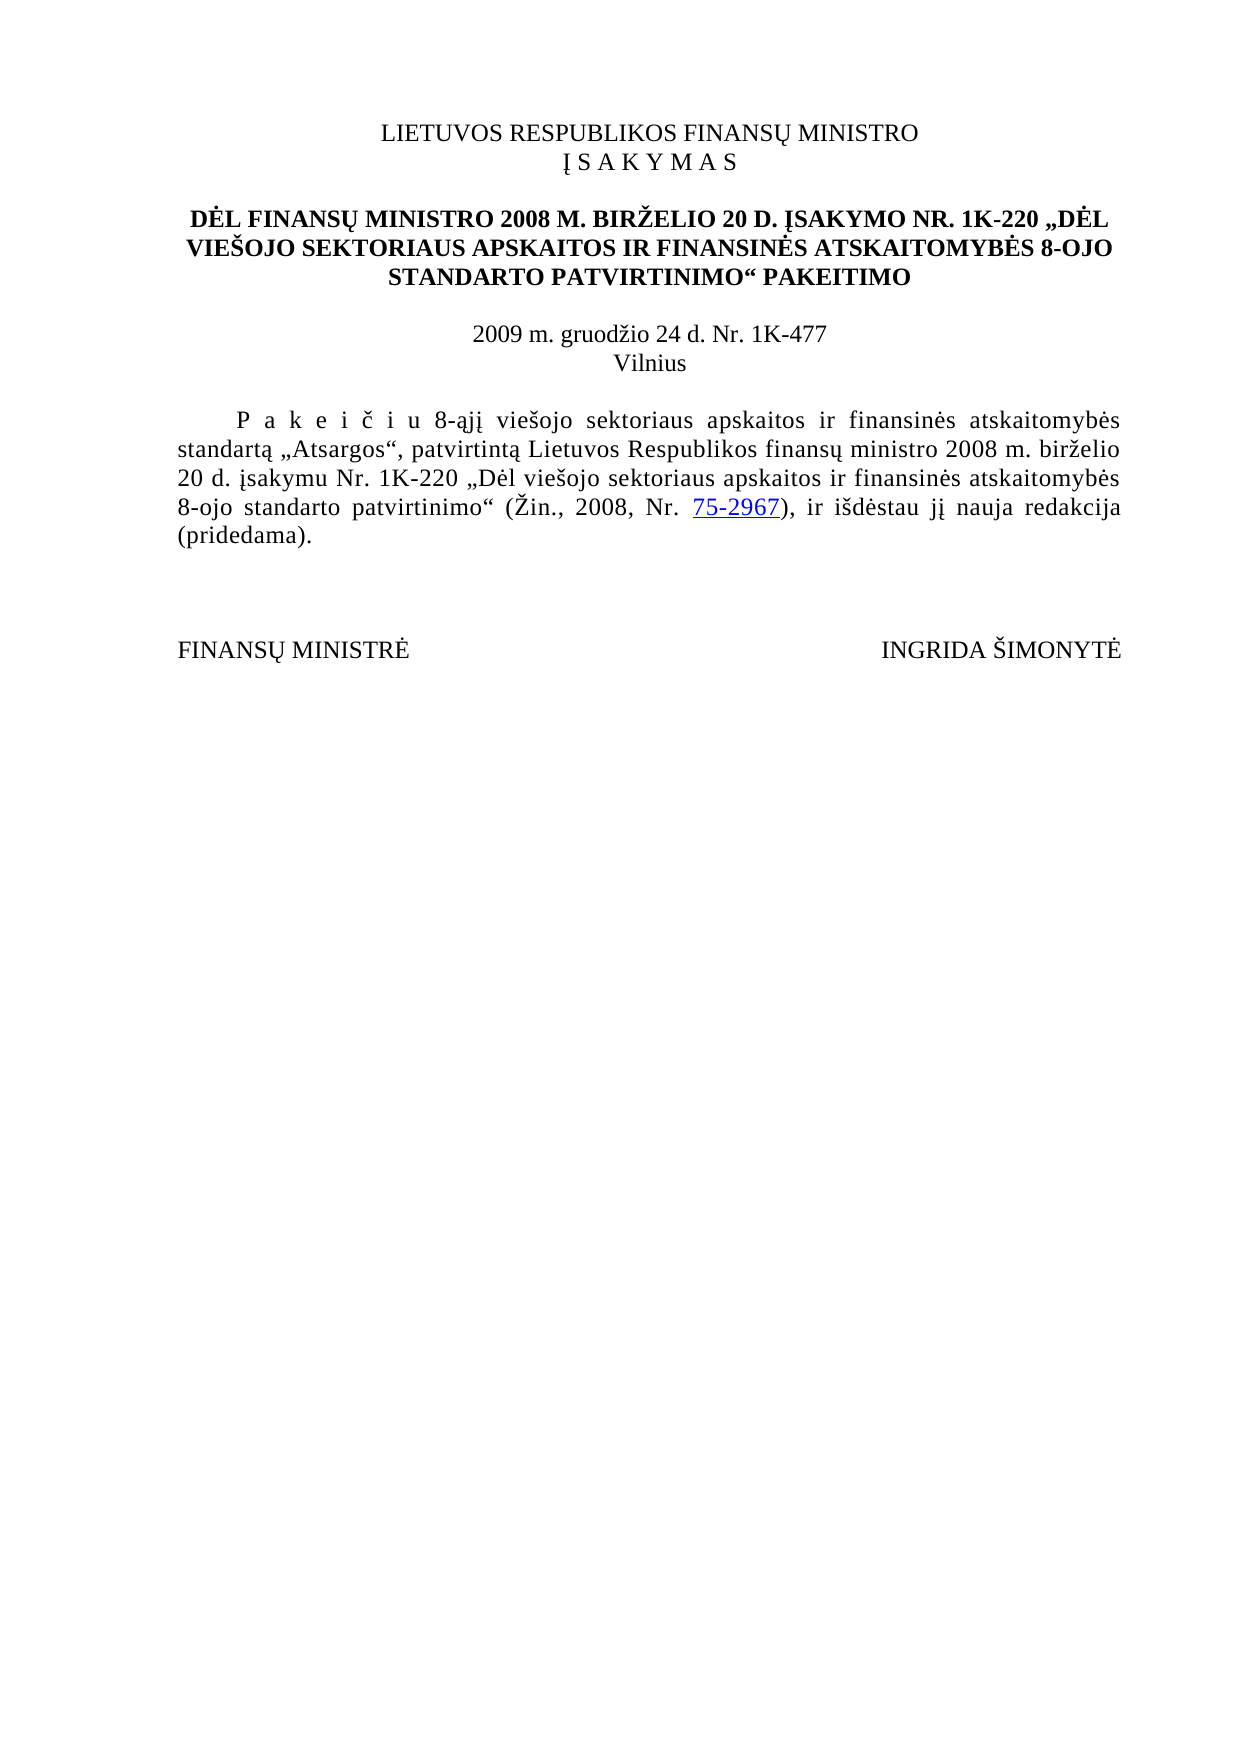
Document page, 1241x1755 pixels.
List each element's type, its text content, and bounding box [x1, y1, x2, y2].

text P a k e i č i u 8-ąjį viešojo sektoriaus apskaitos ir finansinės atskaitomybės standartą „Atsargos“, patvirtintą Lietuvos Respublikos finansų ministro 2008 m. birželio 20 d. įsakymu Nr. 1K-220 „Dėl viešojo sektoriaus apskaitos ir finansinės atskaitomybės 8-ojo standarto patvirtinimo“ (Žin., 2008, Nr. 75-2967), ir išdėstau jį nauja redakcija (pridedama). [177, 406, 1122, 549]
text Vilnius [177, 348, 1122, 377]
text 2009 m. gruodžio 24 d. Nr. 1K-477 [177, 319, 1122, 348]
text Į S A K Y M A S [177, 147, 1122, 176]
text LIETUVOS RESPUBLIKOS FINANSŲ MINISTRO [177, 118, 1122, 147]
text DĖL FINANSŲ MINISTRO 2008 M. BIRŽELIO 20 D. ĮSAKYMO Nr. 1K-220 „DĖL VIEŠOJO SEKTORIAUS APSKAITOS IR FINANSINĖS ATSKAITOMYBĖS 8-OJO STANDARTO PATVIRTINIMO“ PAKEITIMO [177, 204, 1122, 291]
text FINANSŲ MINISTRĖ INGRIDA ŠIMONYTĖ [177, 636, 1122, 664]
